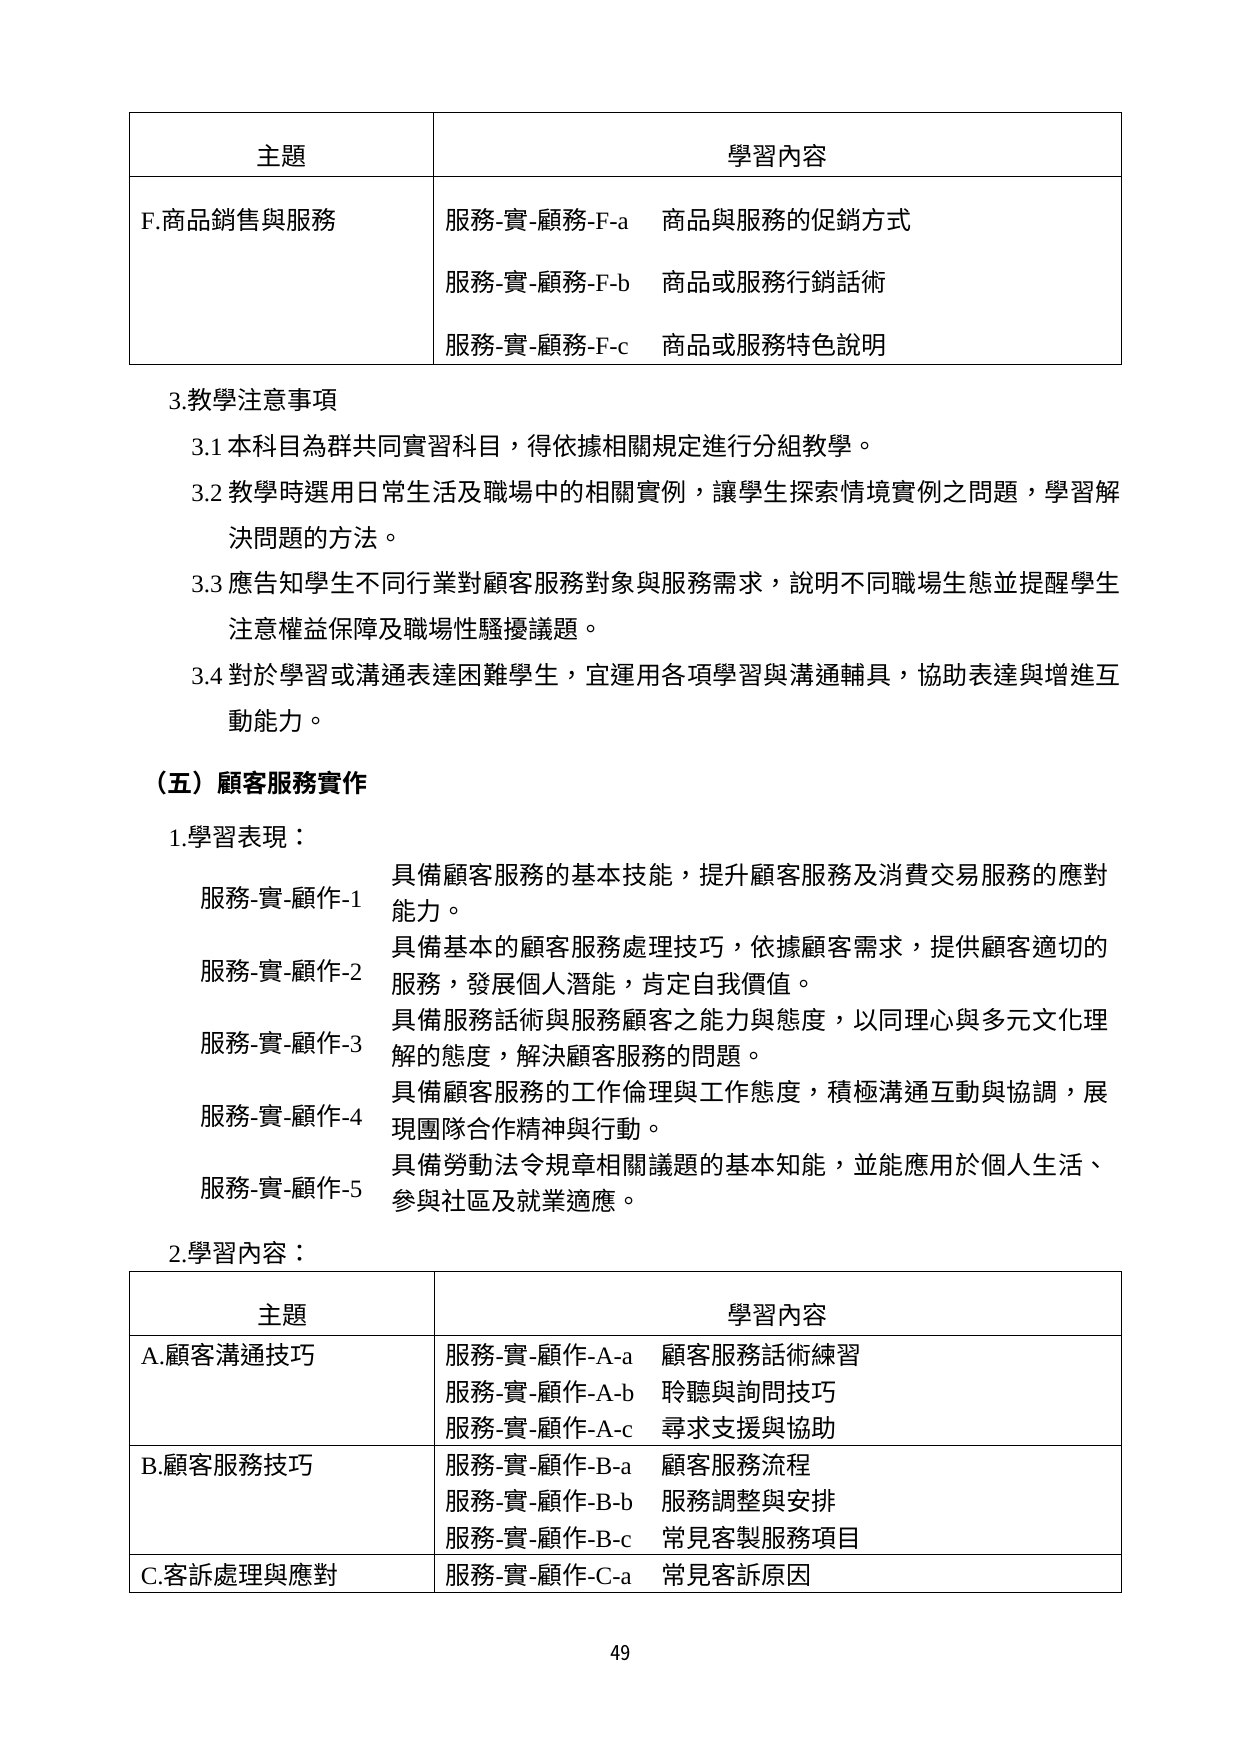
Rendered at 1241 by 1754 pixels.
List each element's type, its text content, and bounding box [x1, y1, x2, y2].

table_cell 顧客服務流程 服務調整與安排 常見客製服務項目 [650, 1446, 1121, 1554]
table_cell 常見客訴原因 [650, 1555, 1121, 1592]
text 3.4對於學習或溝通表達困難學生，宜運用各項學習與溝通輔具，協助表達與增進互動能力。 [191, 648, 1122, 739]
text 3.3應告知學生不同行業對顧客服務對象與服務需求，說明不同職場生態並提醒學生注意權益保障及職場性騷擾議題。 [191, 556, 1122, 648]
table_header 學習內容 [434, 113, 1121, 176]
table_cell 服務-實-顧作-4 [189, 1073, 380, 1145]
text 3.教學注意事項 [118, 373, 1122, 419]
text 1.學習表現： [118, 809, 1122, 855]
table_header 學習內容 [435, 1272, 1121, 1335]
table_cell 具備勞動法令規章相關議題的基本知能，並能應用於個人生活、參與社區及就業適應。 [380, 1145, 1122, 1218]
table_cell 服務-實-顧作-C-a [435, 1555, 650, 1592]
table_cell 服務-實-顧作-2 [189, 928, 380, 1000]
table_header 主題 [130, 1272, 434, 1335]
table_cell 服務-實-顧作-5 [189, 1145, 380, 1218]
text 2.學習內容： [118, 1225, 1122, 1271]
table_cell 服務-實-顧作-A-a 服務-實-顧作-A-b 服務-實-顧作-A-c [435, 1336, 650, 1444]
table_header 服務-實-顧作-1 [189, 855, 380, 928]
table_cell B.顧客服務技巧 [130, 1446, 434, 1554]
table_cell 顧客服務話術練習 聆聽與詢問技巧 尋求支援與協助 [650, 1336, 1121, 1444]
table_cell 具備基本的顧客服務處理技巧，依據顧客需求，提供顧客適切的服務，發展個人潛能，肯定自我價值。 [380, 928, 1122, 1000]
text 3.1本科目為群共同實習科目，得依據相關規定進行分組教學。 [191, 419, 1122, 464]
table_cell A.顧客溝通技巧 [130, 1336, 434, 1444]
table_header 主題 [130, 113, 433, 176]
table_cell C.客訴處理與應對 [130, 1555, 434, 1592]
table_cell 具備顧客服務的工作倫理與工作態度，積極溝通互動與協調，展現團隊合作精神與行動。 [380, 1073, 1122, 1145]
table_cell 具備服務話術與服務顧客之能力與態度，以同理心與多元文化理解的態度，解決顧客服務的問題。 [380, 1000, 1122, 1073]
table_cell 服務-實-顧作-3 [189, 1000, 380, 1073]
table_header 具備顧客服務的基本技能，提升顧客服務及消費交易服務的應對能力。 [380, 855, 1122, 928]
table_cell 服務-實-顧作-B-a 服務-實-顧作-B-b 服務-實-顧作-B-c [435, 1446, 650, 1554]
table_cell F.商品銷售與服務 [130, 177, 433, 364]
table_cell 服務-實-顧務-F-a 服務-實-顧務-F-b 服務-實-顧務-F-c [434, 177, 650, 364]
subtitle （五）顧客服務實作 [143, 739, 1122, 802]
text 3.2教學時選用日常生活及職場中的相關實例，讓學生探索情境實例之問題，學習解決問題的方法。 [191, 464, 1122, 556]
table_cell 商品與服務的促銷方式 商品或服務行銷話術 商品或服務特色說明 [650, 177, 1121, 364]
